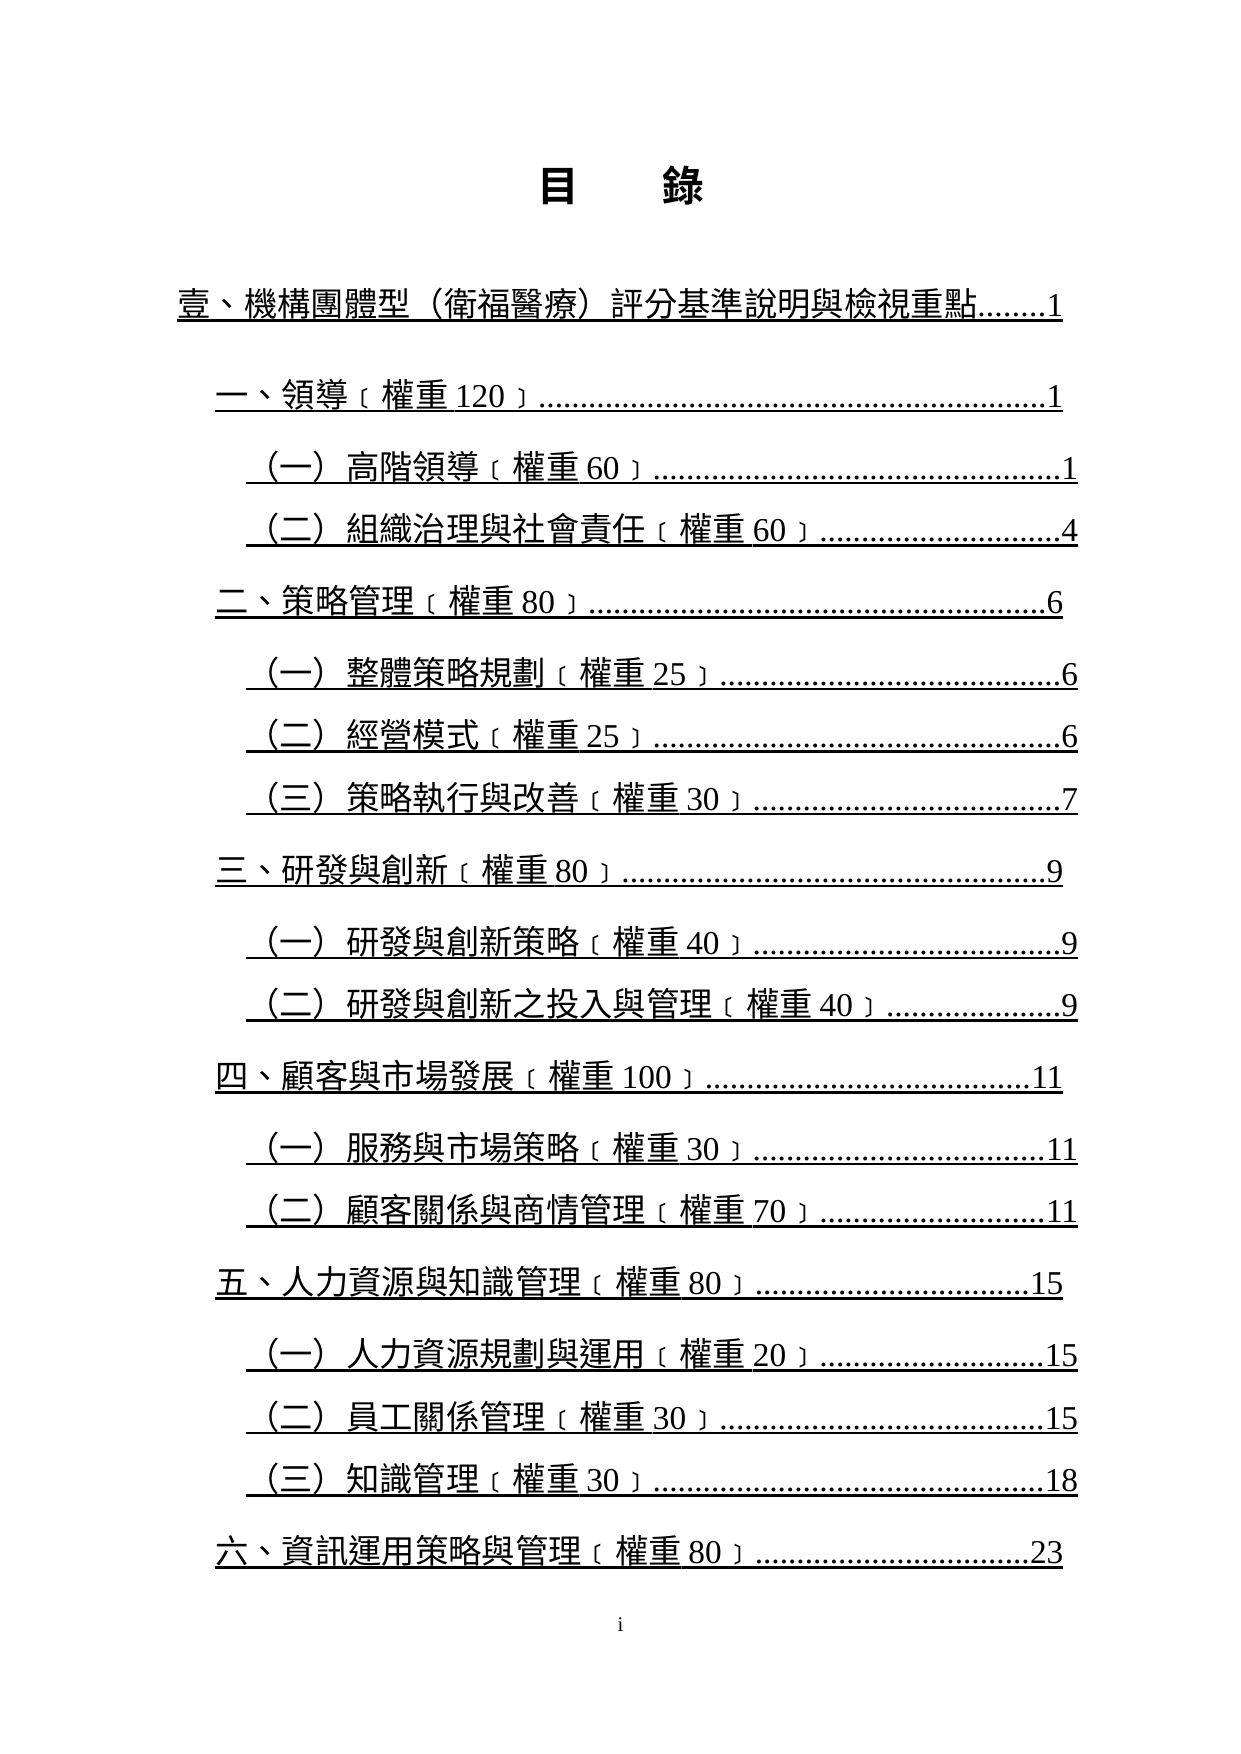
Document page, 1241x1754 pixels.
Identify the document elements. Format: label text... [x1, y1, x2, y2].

text 二、策略管理﹝權重80﹞ 6 [215, 557, 1063, 616]
text 四、顧客與市場發展﹝權重100﹞ 11 [215, 1032, 1063, 1091]
text （一）整體策略規劃﹝權重25﹞ 6 [246, 629, 1078, 688]
text （一）研發與創新策略﹝權重40﹞ 9 [246, 898, 1078, 957]
text （三）知識管理﹝權重30﹞ 18 [246, 1436, 1078, 1494]
text 一、領導﹝權重120﹞ 1 [215, 351, 1063, 410]
text （二）員工關係管理﹝權重30﹞ 15 [246, 1373, 1078, 1432]
text （二）經營模式﹝權重25﹞ 6 [246, 692, 1078, 750]
text 五、人力資源與知識管理﹝權重80﹞ 15 [215, 1239, 1063, 1297]
text （三）策略執行與改善﹝權重30﹞ 7 [246, 754, 1078, 813]
text （二）顧客關係與商情管理﹝權重70﹞ 11 [246, 1167, 1078, 1225]
text （一）人力資源規劃與運用﹝權重20﹞ 15 [246, 1311, 1078, 1369]
text （一）高階領導﹝權重60﹞ 1 [246, 423, 1078, 482]
text 六、資訊運用策略與管理﹝權重80﹞ 23 [215, 1507, 1063, 1566]
text 目 錄 [177, 142, 1063, 204]
text （二）組織治理與社會責任﹝權重60﹞ 4 [246, 486, 1078, 544]
text （一）服務與市場策略﹝權重30﹞ 11 [246, 1104, 1078, 1163]
text 三、研發與創新﹝權重80﹞ 9 [215, 826, 1063, 885]
text （二）研發與創新之投入與管理﹝權重40﹞ 9 [246, 961, 1078, 1019]
text 壹、機構團體型（衛福醫療）評分基準說明與檢視重點 1 [177, 261, 1063, 319]
